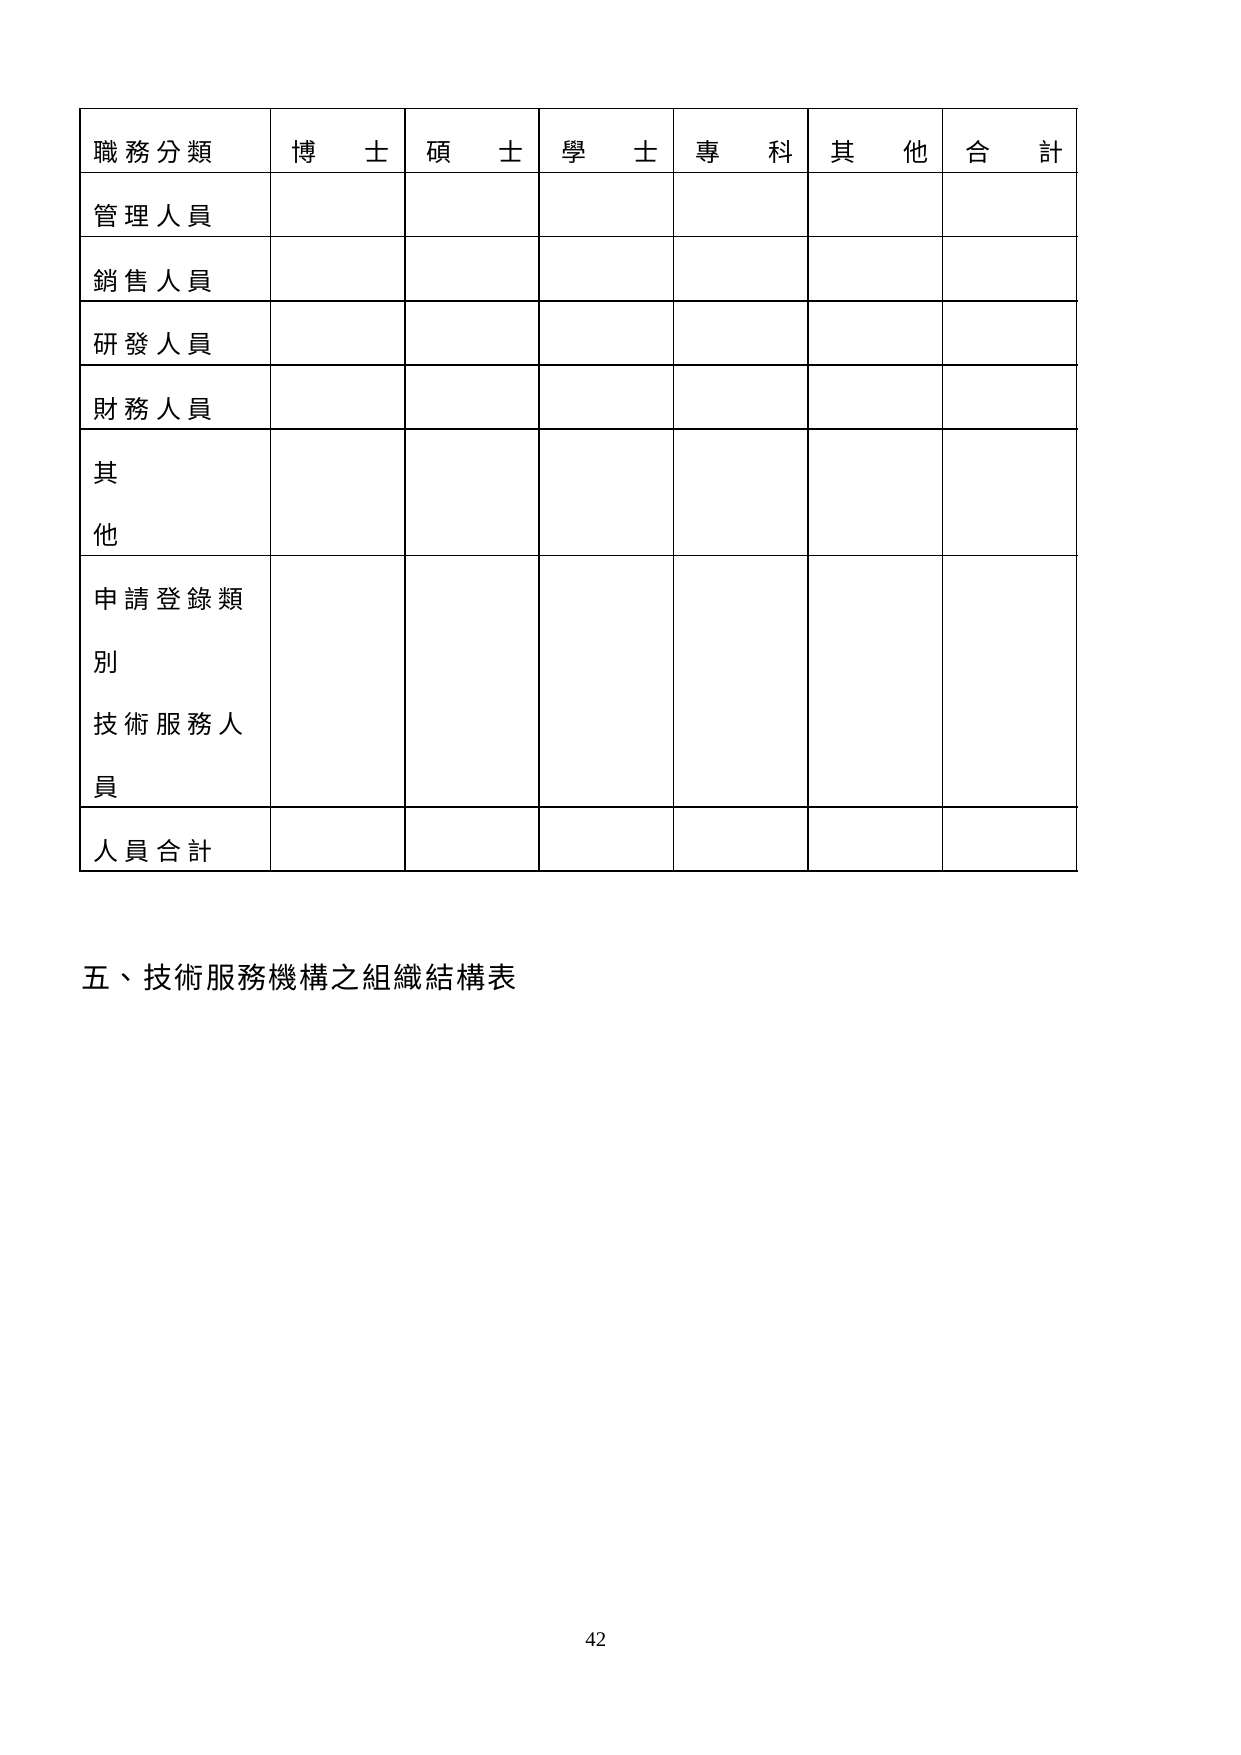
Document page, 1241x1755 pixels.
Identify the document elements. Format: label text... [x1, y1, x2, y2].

table_cell [674, 808, 807, 870]
table_cell 銷售人員 [81, 237, 270, 300]
table_cell [943, 302, 1076, 364]
table_header 合 計 [943, 109, 1076, 172]
table_cell [674, 366, 807, 428]
table_cell [406, 430, 538, 554]
table_cell [674, 302, 807, 364]
table_header 碩 士 [406, 109, 538, 172]
table_cell 研發人員 [81, 302, 270, 364]
table_cell [674, 430, 807, 554]
table_cell [809, 556, 942, 806]
table_cell [271, 302, 404, 364]
table_cell [809, 808, 942, 870]
table_cell [540, 237, 673, 300]
table_cell [271, 173, 404, 236]
table_cell [271, 366, 404, 428]
table_cell [540, 556, 673, 806]
table_header 學 士 [540, 109, 673, 172]
table_cell [809, 237, 942, 300]
table_cell [540, 302, 673, 364]
table_cell [943, 366, 1076, 428]
table_cell [271, 430, 404, 554]
table_cell [809, 366, 942, 428]
table_header 其 他 [809, 109, 942, 172]
table_cell [809, 173, 942, 236]
table_cell [406, 366, 538, 428]
table_cell [406, 302, 538, 364]
table_cell [406, 808, 538, 870]
table_cell [943, 173, 1076, 236]
table_cell 其 他 [81, 430, 270, 554]
table_cell [540, 808, 673, 870]
table_header 專 科 [674, 109, 807, 172]
table_cell [943, 430, 1076, 554]
table_cell [406, 237, 538, 300]
table_cell [271, 556, 404, 806]
table_cell [809, 302, 942, 364]
table_cell [540, 173, 673, 236]
table_cell [406, 556, 538, 806]
table_cell 人員合計 [81, 808, 270, 870]
table_cell [406, 173, 538, 236]
table_cell [943, 237, 1076, 300]
table_cell [674, 556, 807, 806]
table_cell [809, 430, 942, 554]
table_cell [271, 237, 404, 300]
text 五、技術服務機構之組織結構表 [80, 934, 1111, 997]
table_cell [943, 556, 1076, 806]
table_cell 財務人員 [81, 366, 270, 428]
table_cell 管理人員 [81, 173, 270, 236]
table_cell 申請登錄類別 技術服務人員 [81, 556, 270, 806]
table_cell [540, 366, 673, 428]
table_header 職務分類 [81, 109, 270, 172]
table_cell [540, 430, 673, 554]
table_cell [943, 808, 1076, 870]
table_cell [271, 808, 404, 870]
table_cell [674, 237, 807, 300]
table_cell [674, 173, 807, 236]
table_header 博 士 [271, 109, 404, 172]
